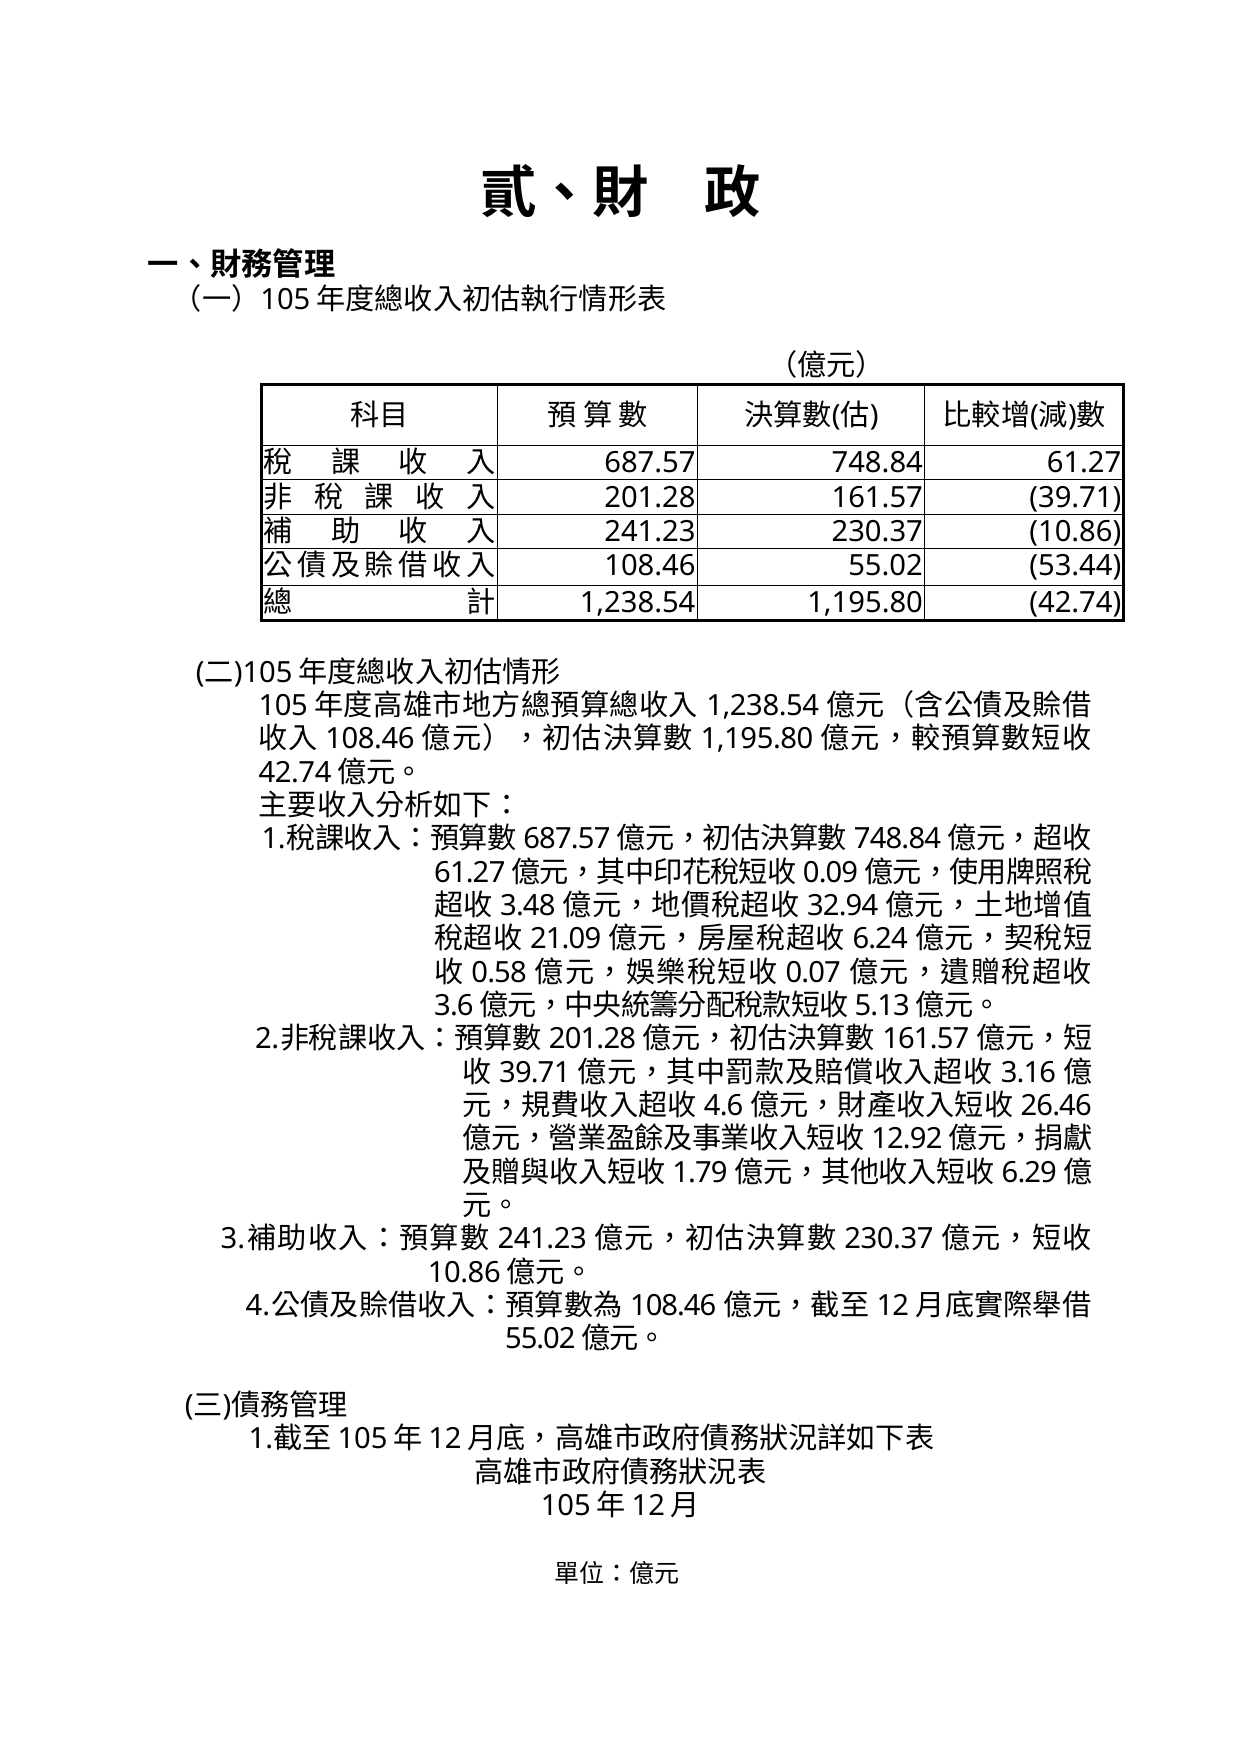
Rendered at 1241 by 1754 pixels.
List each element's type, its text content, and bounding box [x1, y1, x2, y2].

text 單位：億元 [148, 1556, 1092, 1589]
table_header 預 算 數 [498, 386, 697, 445]
table_cell 161.57 [698, 480, 924, 514]
table_cell 748.84 [698, 446, 924, 479]
table_cell 非稅課收入 [263, 480, 497, 514]
table_cell (42.74) [925, 586, 1122, 619]
text 一、財務管理 [148, 249, 1092, 282]
text 高雄市政府債務狀況表 [148, 1456, 1092, 1489]
text （億元） [181, 349, 1092, 382]
table_cell 241.23 [498, 515, 697, 548]
table_cell 687.57 [498, 446, 697, 479]
text 105年度高雄市地方總預算總收入1,238.54億元（含公債及賒借收入108.46億元），初估決算數1,195.80億元，較預算數短收42.74億元。 [258, 689, 1092, 789]
table_cell 55.02 [698, 549, 924, 585]
table_cell 稅課收入 [263, 446, 497, 479]
table_cell 總計 [263, 586, 497, 619]
table_cell 201.28 [498, 480, 697, 514]
table_cell 公債及賒借收入 [263, 549, 497, 585]
text 2.非稅課收入：預算數201.28億元，初估決算數161.57億元，短收39.71億元，其中罰款及賠償收入超收3.16億元，規費收入超收4.6億元，財產收入短收26.46億元，營業盈餘及事業收入短收12.92億元，捐獻及贈與收入短收1.79億元，其他收入短收6.29億元。 [247, 1022, 1092, 1222]
text 1.截至105年12月底，高雄市政府債務狀況詳如下表 [241, 1422, 1092, 1456]
table_cell 1,195.80 [698, 586, 924, 619]
text 105年12月 [148, 1489, 1092, 1522]
text (三)債務管理 [148, 1389, 1092, 1422]
table_cell (53.44) [925, 549, 1122, 585]
table_cell 1,238.54 [498, 586, 697, 619]
table_cell 61.27 [925, 446, 1122, 479]
table_cell 230.37 [698, 515, 924, 548]
table_header 決算數(估) [698, 386, 924, 445]
table_cell (10.86) [925, 515, 1122, 548]
text （一）105年度總收入初估執行情形表 [173, 282, 1092, 316]
table_cell 108.46 [498, 549, 697, 585]
table_cell 補助收入 [263, 515, 497, 548]
text 貳、財 政 [148, 148, 1092, 229]
table_cell (39.71) [925, 480, 1122, 514]
text 主要收入分析如下： [225, 789, 1092, 822]
text 4.公債及賒借收入：預算數為108.46億元，截至12月底實際舉借55.02億元。 [237, 1289, 1092, 1356]
text 3.補助收入：預算數241.23億元，初估決算數230.37億元，短收10.86億元。 [165, 1222, 1092, 1289]
table_header 比較增(減)數 [925, 386, 1122, 445]
table_header 科目 [263, 386, 497, 445]
text (二)105年度總收入初估情形 [148, 656, 1092, 689]
text 1.稅課收入：預算數687.57億元，初估決算數 748.84億元，超收61.27億元，其中印花稅短收0.09億元，使用牌照稅超收3.48億元，地價稅超收32.94億元，土地增值稅超收21.09億元，房屋稅超收6.24億元，契稅短收0.58億元，娛樂稅短收0.07億元，遺贈稅超收3.6億元，中央統籌分配稅款短收5.13億元。 [261, 822, 1092, 1022]
